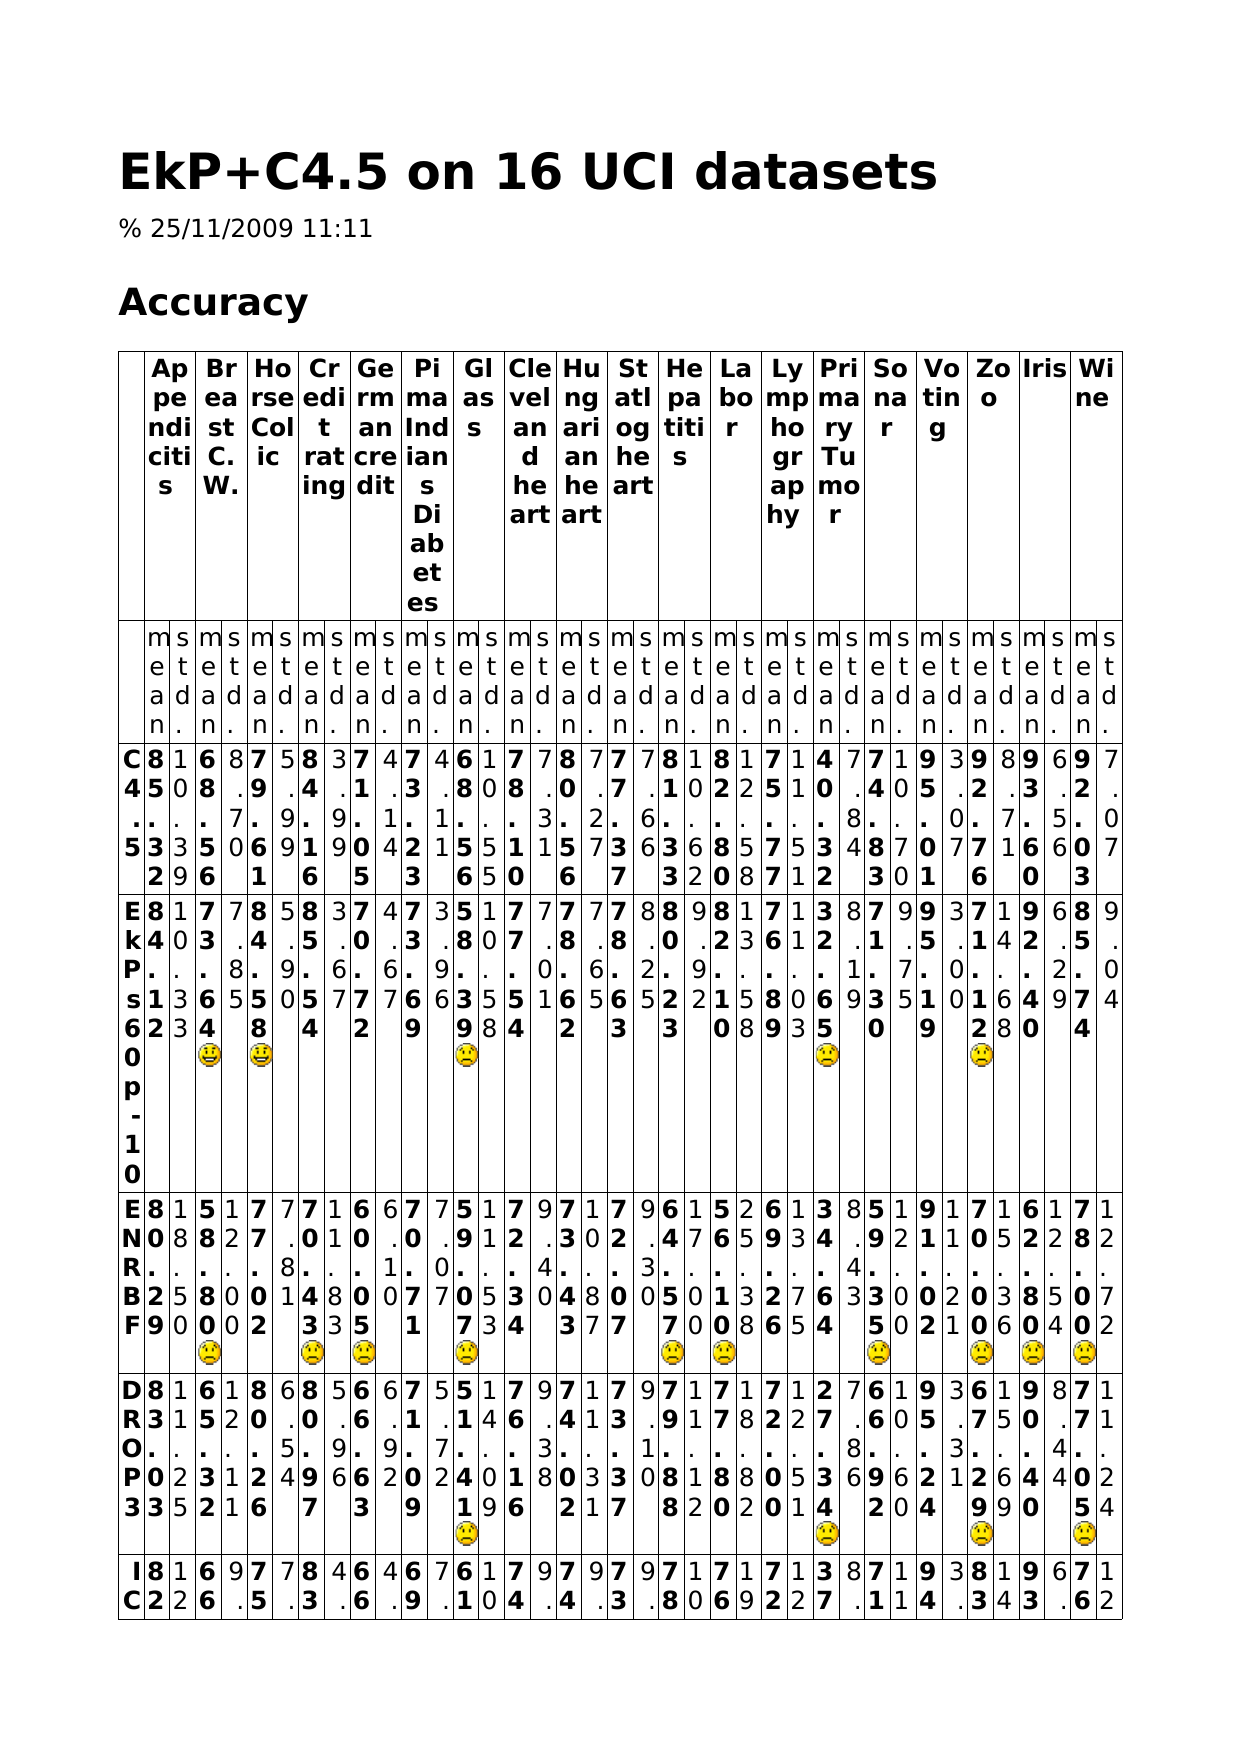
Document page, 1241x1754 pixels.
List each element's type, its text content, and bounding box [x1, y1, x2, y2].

table_cell 11.25 [170, 1374, 195, 1554]
table_cell 78.00 [1071, 1193, 1096, 1373]
table_cell std. [994, 621, 1019, 742]
table_cell 92.03 [1071, 744, 1096, 894]
table_cell 95.19 [917, 895, 942, 1192]
table_cell 65.32 [196, 1374, 221, 1554]
table_cell std. [840, 621, 864, 742]
table_cell 9. [531, 1555, 556, 1618]
table_cell std. [943, 621, 967, 742]
table_cell 12.11 [222, 1374, 247, 1554]
table_cell 11.24 [1097, 1374, 1122, 1554]
table_cell 71.12 [968, 895, 993, 1192]
table_cell 59.07 [454, 1193, 478, 1373]
picture [455, 1340, 479, 1365]
table_cell 69.26 [762, 1193, 787, 1373]
table_cell 7.84 [840, 744, 864, 894]
text % 25/11/2009 11:11 [118, 214, 1122, 243]
table_cell 14.68 [994, 895, 1019, 1192]
picture [198, 1340, 222, 1365]
table_cell 85.74 [1071, 895, 1096, 1192]
table_cell 4. [325, 1555, 350, 1618]
table_cell 66 [351, 1555, 375, 1618]
picture [455, 1043, 479, 1067]
table_cell 72 [762, 1555, 787, 1618]
table_cell ENRBF [119, 1193, 144, 1373]
table_cell 3.99 [325, 744, 350, 894]
table_cell 77.02 [248, 1193, 272, 1373]
table_cell 58.39 [454, 895, 478, 1192]
table_cell 72.34 [505, 1193, 530, 1373]
table_cell 9.30 [634, 1193, 658, 1373]
table_cell 10.33 [170, 895, 195, 1192]
table_cell 32.65 [814, 895, 839, 1192]
table_cell 11.12 [685, 1374, 710, 1554]
table_cell 72.07 [608, 1193, 633, 1373]
table_cell 93 [1020, 1555, 1044, 1618]
table_cell mean [248, 621, 272, 742]
table_cell std. [1045, 621, 1070, 742]
table_cell mean [762, 621, 787, 742]
table_cell mean [505, 621, 530, 742]
table_header Breast C.W. [196, 352, 247, 620]
table_cell 13.75 [788, 1193, 813, 1373]
table_cell std. [273, 621, 298, 742]
table_cell 7.85 [222, 895, 247, 1192]
table_cell 12.00 [891, 1193, 916, 1373]
table_cell 75.77 [762, 744, 787, 894]
table_cell 71 [865, 1555, 890, 1618]
table_cell 4.14 [376, 744, 401, 894]
picture [1021, 1340, 1045, 1365]
table_cell 73.69 [402, 895, 427, 1192]
table_cell 10.58 [479, 895, 504, 1192]
picture [249, 1043, 273, 1067]
table_cell 64.57 [659, 1193, 684, 1373]
table_cell 68.56 [454, 744, 478, 894]
table_cell 3. [943, 1555, 967, 1618]
table_cell 76.89 [762, 895, 787, 1192]
table_cell 7.01 [531, 895, 556, 1192]
table_cell 37 [814, 1555, 839, 1618]
table_cell 71.05 [351, 744, 375, 894]
table_cell 12.54 [1045, 1193, 1070, 1373]
table_cell 78.10 [505, 744, 530, 894]
table_cell 60.05 [351, 1193, 375, 1373]
picture [815, 1043, 839, 1067]
table_cell 77.37 [608, 744, 633, 894]
table_cell 18.82 [737, 1374, 761, 1554]
table_cell 78.62 [557, 895, 581, 1192]
table_cell 11.03 [788, 895, 813, 1192]
picture [198, 1043, 222, 1067]
table_cell 7.81 [273, 1193, 298, 1373]
table_cell 77.80 [711, 1374, 736, 1554]
table_cell 83 [299, 1555, 324, 1618]
table_cell 66.92 [865, 1374, 890, 1554]
table_cell 7. [273, 1555, 298, 1618]
table_cell 3.00 [943, 895, 967, 1192]
table_cell 82.80 [711, 744, 736, 894]
table_cell 10.55 [479, 744, 504, 894]
table_header Pima Indians Diabetes [402, 352, 453, 620]
table_cell 84.12 [145, 895, 169, 1192]
table_header Hungarian heart [557, 352, 607, 620]
table_cell 67.29 [968, 1374, 993, 1554]
table_cell 81.33 [659, 744, 684, 894]
table_cell 79.61 [248, 744, 272, 894]
table_cell 9. [582, 1555, 607, 1618]
table_cell 73.64 [196, 895, 221, 1192]
table_cell 73 [608, 1555, 633, 1618]
table_cell 76.16 [505, 1374, 530, 1554]
table_cell 34.64 [814, 1193, 839, 1373]
table_header Appendicitis [145, 352, 195, 620]
table_cell 11.53 [479, 1193, 504, 1373]
table_cell 27.34 [814, 1374, 839, 1554]
table_cell 70.72 [351, 895, 375, 1192]
table_cell 18.50 [170, 1193, 195, 1373]
table_cell mean [1020, 621, 1044, 742]
table_header Hepatitis [659, 352, 710, 620]
table_cell 62.80 [1020, 1193, 1044, 1373]
table_cell mean [351, 621, 375, 742]
table_cell 6.56 [1045, 744, 1070, 894]
table_cell 68.56 [196, 744, 221, 894]
table_cell 11 [891, 1555, 916, 1618]
table_cell 17.00 [685, 1193, 710, 1373]
table_cell mean [196, 621, 221, 742]
table_cell 7.31 [531, 744, 556, 894]
table_cell DROP3 [119, 1374, 144, 1554]
table_header Wine [1071, 352, 1122, 620]
picture [970, 1521, 994, 1546]
table_cell 5.99 [273, 744, 298, 894]
table_header Lymphography [762, 352, 813, 620]
table_cell std. [222, 621, 247, 742]
table_cell 7.27 [582, 744, 607, 894]
table_cell 95.24 [917, 1374, 942, 1554]
table_header Voting [917, 352, 967, 620]
table_cell 72.00 [762, 1374, 787, 1554]
picture [1073, 1521, 1097, 1546]
table_cell 12.72 [1097, 1193, 1122, 1373]
table_cell 14 [994, 1555, 1019, 1618]
table_cell 10.60 [891, 1374, 916, 1554]
table_cell 6.92 [376, 1374, 401, 1554]
table_cell 83.03 [145, 1374, 169, 1554]
picture [970, 1043, 994, 1067]
table_cell 4.11 [428, 744, 453, 894]
table_header Primary Tumor [814, 352, 864, 620]
table_cell 8.19 [840, 895, 864, 1192]
table_cell 10 [685, 1555, 710, 1618]
table_header Labor [711, 352, 761, 620]
table_cell 74 [557, 1555, 581, 1618]
table_cell 8.71 [994, 744, 1019, 894]
table_cell 80.26 [248, 1374, 272, 1554]
table_cell 12.58 [737, 744, 761, 894]
table_cell mean [608, 621, 633, 742]
table_cell mean [917, 621, 942, 742]
table_cell mean [145, 621, 169, 742]
table_cell 85.32 [145, 744, 169, 894]
table_cell 58.80 [196, 1193, 221, 1373]
table_cell 73.23 [402, 744, 427, 894]
table_header German credit [351, 352, 401, 620]
table_cell 78.63 [608, 895, 633, 1192]
table_cell 95.01 [917, 744, 942, 894]
table_cell 71.09 [402, 1374, 427, 1554]
table_cell 76 [1071, 1555, 1096, 1618]
table_cell 14.09 [479, 1374, 504, 1554]
table_cell mean [814, 621, 839, 742]
table_cell 70.00 [968, 1193, 993, 1373]
table_cell C4.5 [119, 744, 144, 894]
table_cell 3.67 [325, 895, 350, 1192]
table_cell 3.96 [428, 895, 453, 1192]
table_cell 93.60 [1020, 744, 1044, 894]
table_cell 6.29 [1045, 895, 1070, 1192]
table_cell 8.43 [840, 1193, 864, 1373]
subtitle EkP+C4.5 on 16 UCI datasets [118, 143, 1122, 201]
table_cell 94 [917, 1555, 942, 1618]
table_cell 74 [505, 1555, 530, 1618]
table_cell 51.41 [454, 1374, 478, 1554]
table_cell 82.10 [711, 895, 736, 1192]
table_header Horse Colic [248, 352, 298, 620]
table_cell 3.07 [943, 744, 967, 894]
table_cell 12 [788, 1555, 813, 1618]
table_cell 74.02 [557, 1374, 581, 1554]
table_cell 92.40 [1020, 895, 1044, 1192]
table_cell std. [170, 621, 195, 742]
table_cell std. [582, 621, 607, 742]
table_cell 73.43 [557, 1193, 581, 1373]
picture [815, 1521, 839, 1546]
table_cell 75 [248, 1555, 272, 1618]
table_cell 9. [634, 1555, 658, 1618]
table_cell 5.72 [428, 1374, 453, 1554]
table_cell 56.10 [711, 1193, 736, 1373]
table_cell 77.05 [1071, 1374, 1096, 1554]
table_cell 6.54 [273, 1374, 298, 1554]
table_cell std. [428, 621, 453, 742]
picture [867, 1340, 891, 1365]
table_cell 66 [196, 1555, 221, 1618]
table_cell 40.32 [814, 744, 839, 894]
table_header Cleveland heart [505, 352, 556, 620]
table_cell 7.65 [582, 895, 607, 1192]
table_cell 10 [479, 1555, 504, 1618]
table_cell 70.71 [402, 1193, 427, 1373]
table_header [119, 352, 144, 620]
picture [1073, 1340, 1097, 1365]
table_cell mean [1071, 621, 1096, 742]
table_cell std. [325, 621, 350, 742]
table_cell 78 [659, 1555, 684, 1618]
table_cell ICF [119, 1555, 144, 1618]
table_cell std. [891, 621, 916, 742]
table_cell 7.66 [634, 744, 658, 894]
table_cell mean [299, 621, 324, 742]
table_cell std. [479, 621, 504, 742]
table_cell 80.29 [145, 1193, 169, 1373]
table_cell 79.88 [659, 1374, 684, 1554]
table_cell 9.04 [1097, 895, 1122, 1192]
table_cell 66.63 [351, 1374, 375, 1554]
table_cell 11.51 [788, 744, 813, 894]
table_cell 70.43 [299, 1193, 324, 1373]
table_cell 8.25 [634, 895, 658, 1192]
table_cell 76 [711, 1555, 736, 1618]
table_cell mean [711, 621, 736, 742]
table_cell [119, 621, 144, 742]
table_cell std. [788, 621, 813, 742]
table_cell mean [659, 621, 684, 742]
table_cell 10.87 [582, 1193, 607, 1373]
table_header Statlog heart [608, 352, 658, 620]
table_cell 7.07 [428, 1193, 453, 1373]
table_cell 84.16 [299, 744, 324, 894]
table_cell 11.83 [325, 1193, 350, 1373]
table_cell 61 [454, 1555, 478, 1618]
table_cell mean [968, 621, 993, 742]
table_cell std. [1097, 621, 1122, 742]
table_cell 92.76 [968, 744, 993, 894]
table_cell 59.35 [865, 1193, 890, 1373]
table_cell mean [454, 621, 478, 742]
table_cell 10.62 [685, 744, 710, 894]
table_cell 91.02 [917, 1193, 942, 1373]
table_cell 80.56 [557, 744, 581, 894]
table_cell 84.58 [248, 895, 272, 1192]
table_cell 82.03 [145, 1555, 169, 1618]
picture [712, 1340, 736, 1365]
table_cell 9.75 [891, 895, 916, 1192]
table_cell 80.97 [299, 1374, 324, 1554]
table_cell 3.31 [943, 1374, 967, 1554]
table_cell 85.54 [299, 895, 324, 1192]
table_cell 12.51 [788, 1374, 813, 1554]
table_cell 71.30 [865, 895, 890, 1192]
table_cell 7. [428, 1555, 453, 1618]
table_cell 80.23 [659, 895, 684, 1192]
table_cell 69 [402, 1555, 427, 1618]
table_cell 7.07 [1097, 744, 1122, 894]
table_header Credit rating [299, 352, 350, 620]
table_cell EkPs60p-10 [119, 895, 144, 1192]
table_cell 9.10 [634, 1374, 658, 1554]
table_cell 11.21 [943, 1193, 967, 1373]
table_cell mean [402, 621, 427, 742]
picture [661, 1340, 685, 1365]
table_cell 12.00 [222, 1193, 247, 1373]
table_cell 4.67 [376, 895, 401, 1192]
picture [455, 1521, 479, 1546]
subtitle Accuracy [118, 281, 1122, 324]
table_cell 8.44 [1045, 1374, 1070, 1554]
table_cell 9.92 [685, 895, 710, 1192]
table_header Glass [454, 352, 504, 620]
table_header Iris [1020, 352, 1070, 620]
table_cell 10.70 [891, 744, 916, 894]
table_cell 9.38 [531, 1374, 556, 1554]
table_header Zoo [968, 352, 1019, 620]
table_cell 13.58 [737, 895, 761, 1192]
table_cell std. [737, 621, 761, 742]
table_cell 8. [840, 1555, 864, 1618]
table_cell std. [634, 621, 658, 742]
picture [970, 1340, 994, 1365]
table_cell 83 [968, 1555, 993, 1618]
table_cell 4. [376, 1555, 401, 1618]
table_cell 9.40 [531, 1193, 556, 1373]
table_cell 5.96 [325, 1374, 350, 1554]
table_cell std. [376, 621, 401, 742]
table_cell 90.40 [1020, 1374, 1044, 1554]
table_cell 12 [170, 1555, 195, 1618]
table_cell 6.10 [376, 1193, 401, 1373]
table_cell 6. [1045, 1555, 1070, 1618]
table_cell 19 [737, 1555, 761, 1618]
table_cell 8.70 [222, 744, 247, 894]
table_cell 77.54 [505, 895, 530, 1192]
table_cell 15.69 [994, 1374, 1019, 1554]
table_header Sonar [865, 352, 916, 620]
table_cell 15.36 [994, 1193, 1019, 1373]
table_cell 11.31 [582, 1374, 607, 1554]
table_cell 73.37 [608, 1374, 633, 1554]
picture [352, 1340, 376, 1365]
table_cell 25.38 [737, 1193, 761, 1373]
table_cell 5.90 [273, 895, 298, 1192]
table_cell 12 [1097, 1555, 1122, 1618]
picture [301, 1340, 324, 1365]
table_cell 74.83 [865, 744, 890, 894]
table_cell mean [557, 621, 581, 742]
table_cell 10.39 [170, 744, 195, 894]
table_cell 7.86 [840, 1374, 864, 1554]
table_cell std. [531, 621, 556, 742]
table_cell std. [685, 621, 710, 742]
table_cell 9. [222, 1555, 247, 1618]
table_cell mean [865, 621, 890, 742]
